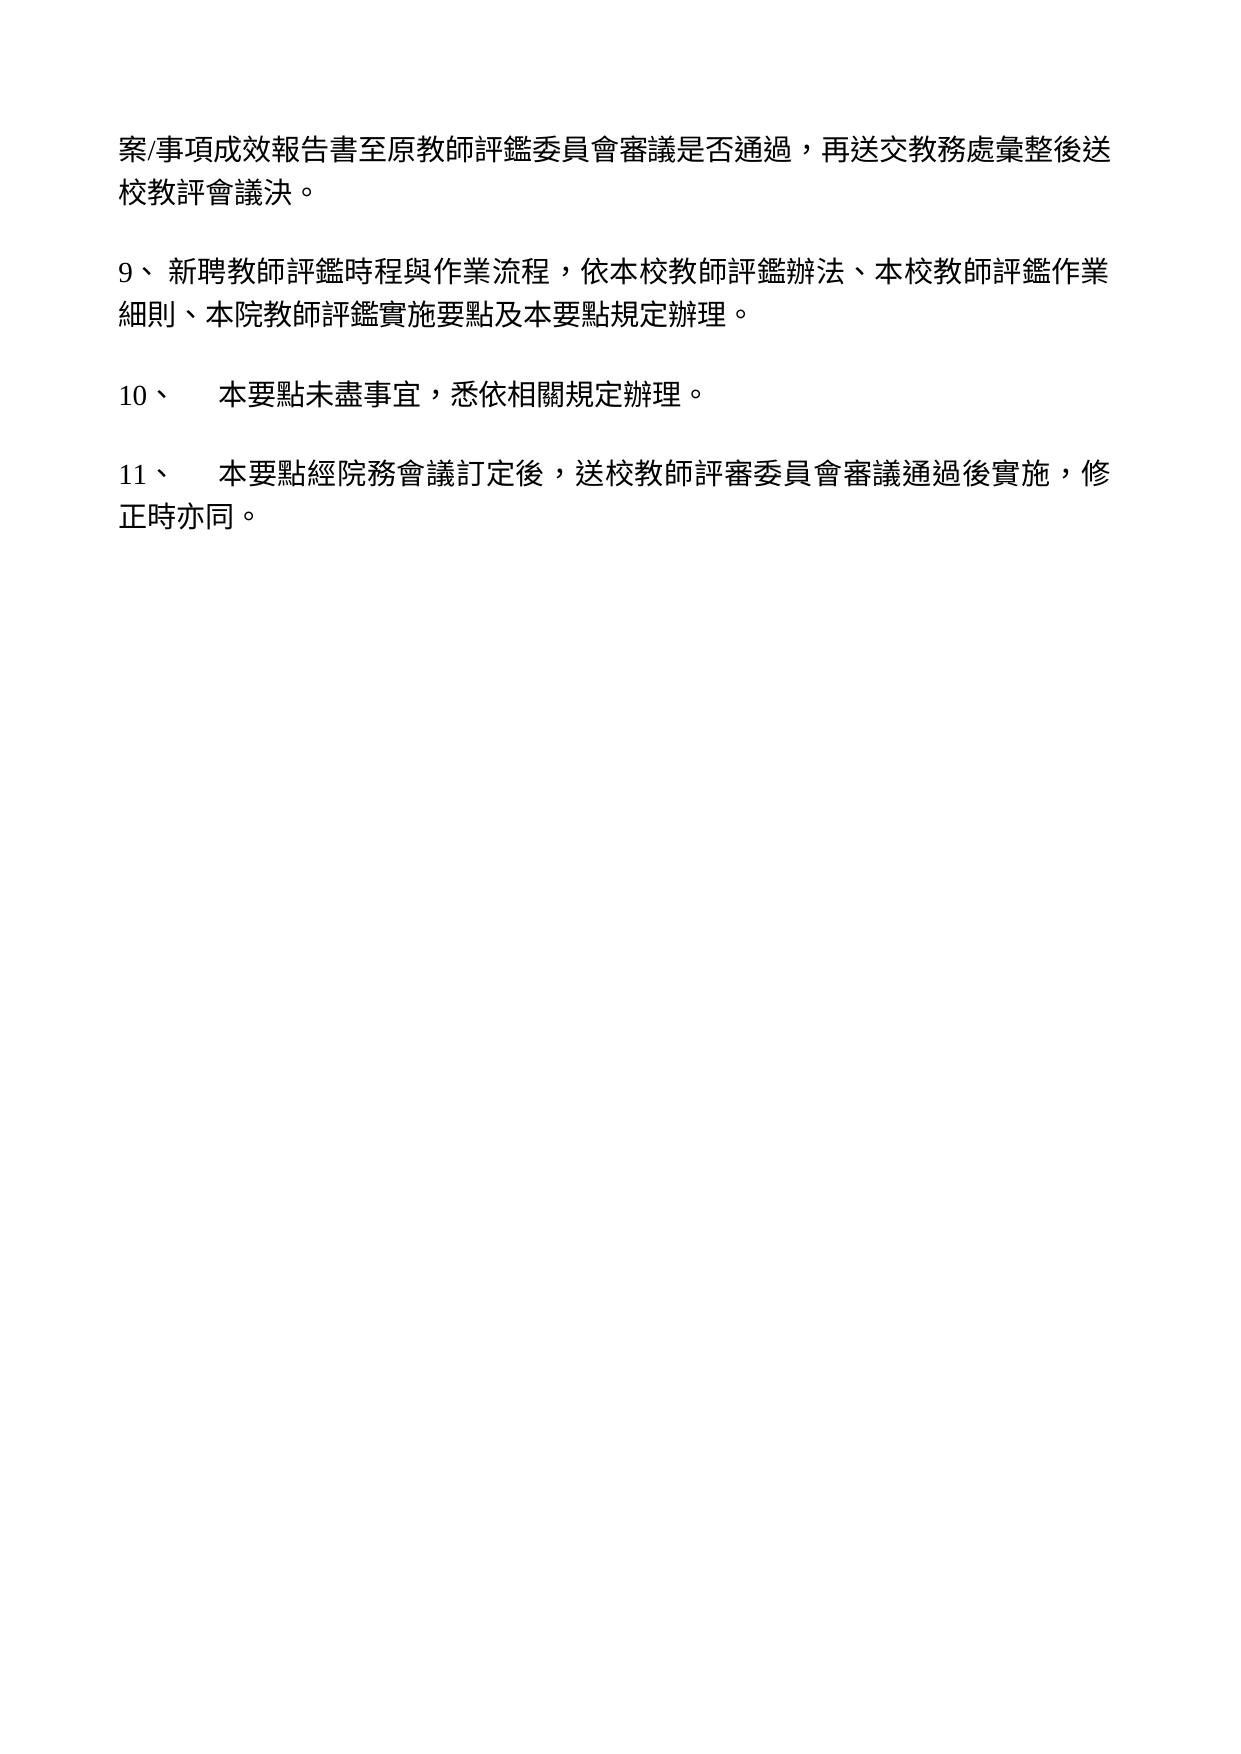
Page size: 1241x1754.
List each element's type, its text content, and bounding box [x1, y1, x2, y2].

list 案/事項成效報告書至原教師評鑑委員會審議是否通過，再送交教務處彙整後送校教評會議決。 [118, 127, 1113, 212]
list 本要點未盡事宜，悉依相關規定辦理。 [118, 371, 1113, 413]
list 新聘教師評鑑時程與作業流程，依本校教師評鑑辦法、本校教師評鑑作業細則、本院教師評鑑實施要點及本要點規定辦理。 [118, 249, 1113, 334]
list 本要點經院務會議訂定後，送校教師評審委員會審議通過後實施，修正時亦同。 [118, 451, 1113, 536]
